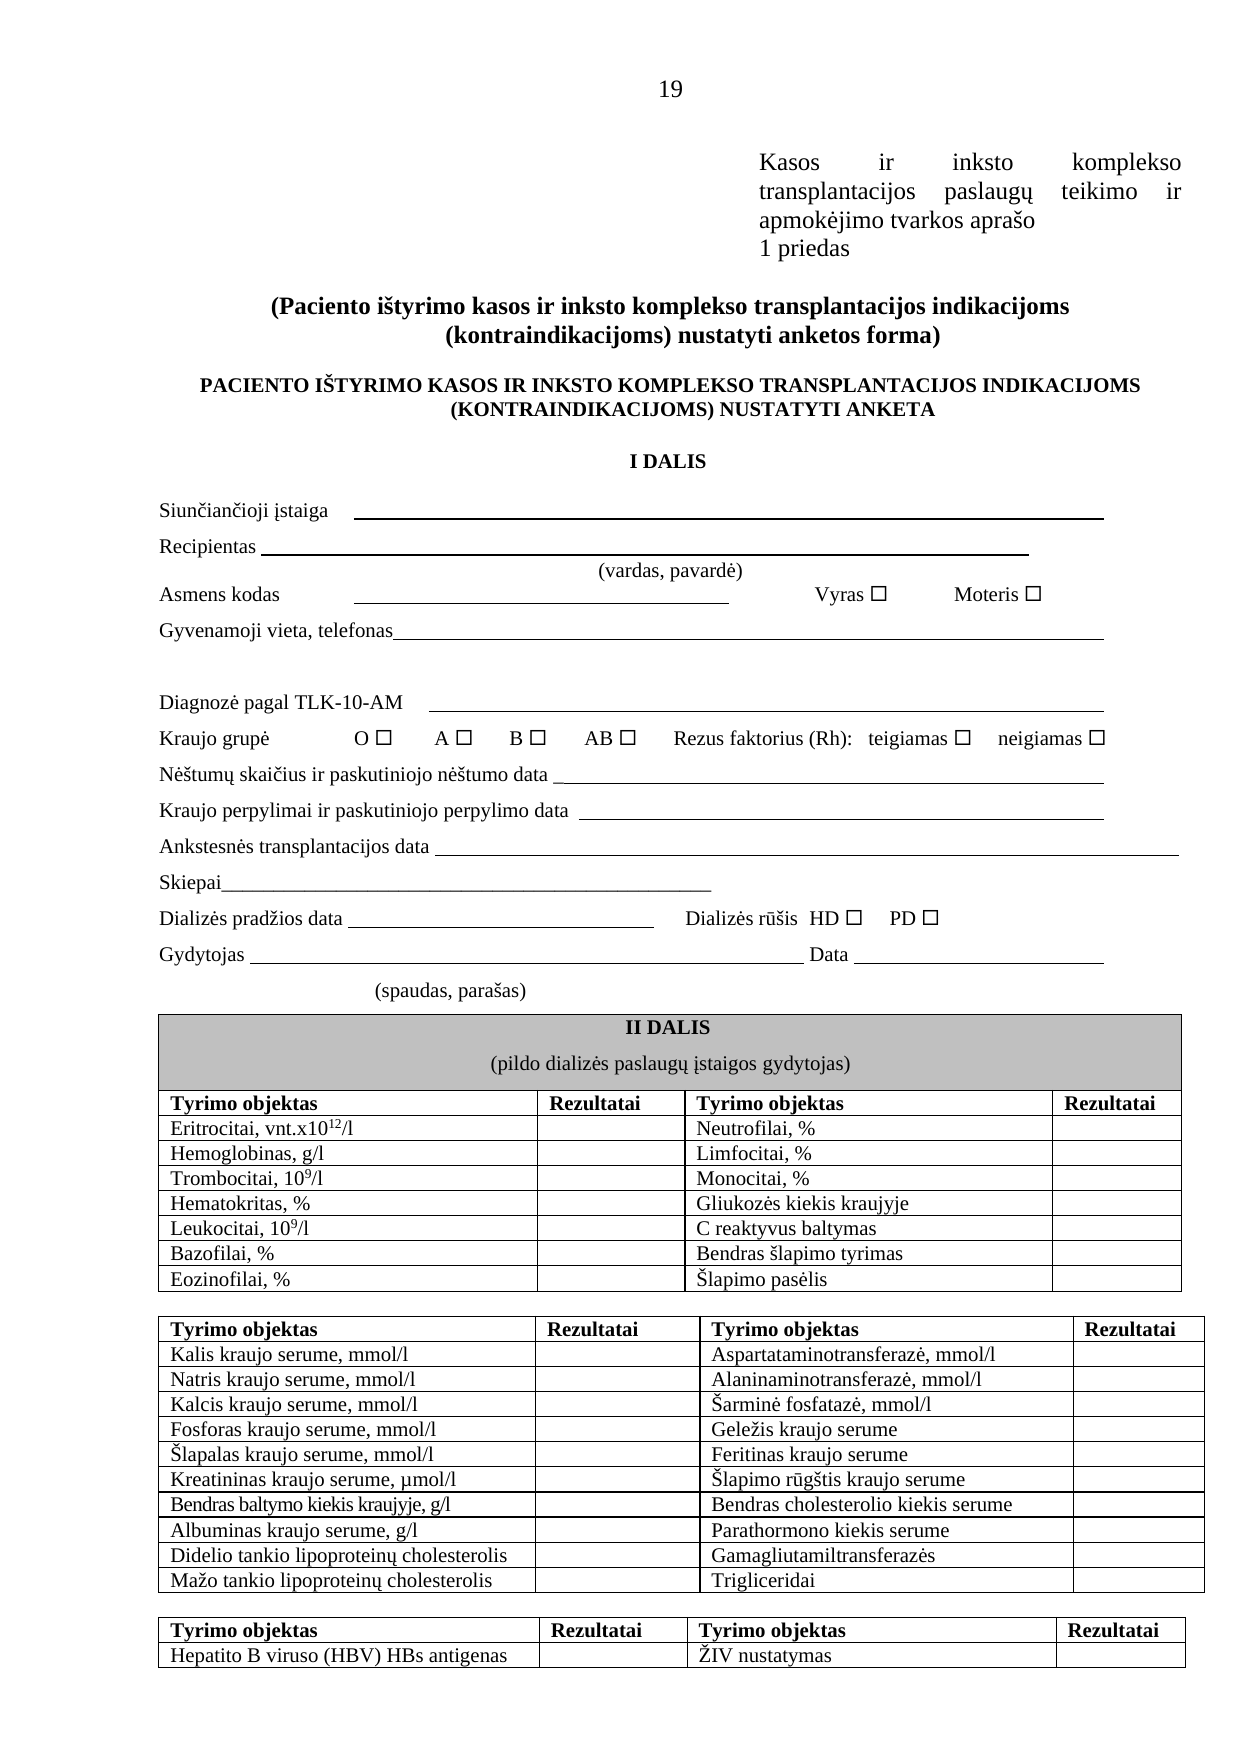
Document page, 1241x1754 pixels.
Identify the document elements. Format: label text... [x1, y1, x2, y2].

table_cell Eritrocitai, vnt.x1012/l [159, 1116, 537, 1140]
text Recipientas [159, 534, 1182, 558]
table_cell [1074, 1442, 1204, 1466]
text Kraujo grupė O  A  B  AB  Rezus faktorius (Rh): teigiamas  neigiamas  [159, 726, 1182, 750]
table_cell Kalis kraujo serume, mmol/l [159, 1342, 535, 1366]
table_cell [1053, 1166, 1181, 1190]
table_cell Leukocitai, 109/l [159, 1216, 537, 1240]
text Ankstesnės transplantacijos data [159, 834, 1182, 858]
table_cell Alaninaminotransferazė, mmol/l [701, 1367, 1073, 1391]
table_cell [538, 1141, 684, 1165]
table_header II dalis (pildo dializės paslaugų įstaigos gydytojas) [159, 1015, 1181, 1090]
table_cell [1053, 1216, 1181, 1240]
table_cell Bendras cholesterolio kiekis serume [701, 1493, 1073, 1516]
text Gyvenamoji vieta, telefonas [159, 618, 1182, 642]
table_cell [538, 1166, 684, 1190]
table_cell Mažo tankio lipoproteinų cholesterolis [159, 1568, 535, 1592]
table_cell [1053, 1116, 1181, 1140]
table_cell [540, 1643, 687, 1667]
table_cell Albuminas kraujo serume, g/l [159, 1518, 535, 1542]
table_cell Feritinas kraujo serume [701, 1442, 1073, 1466]
text Asmens kodas Vyras  Moteris  [159, 582, 1182, 606]
table_cell Trombocitai, 109/l [159, 1166, 537, 1190]
table_cell [1074, 1518, 1204, 1542]
table_header Rezultatai [1074, 1317, 1204, 1341]
table_cell [538, 1241, 684, 1265]
table_cell Geležis kraujo serume [701, 1417, 1073, 1441]
table_cell [536, 1467, 699, 1491]
table_cell Šlapimo rūgštis kraujo serume [701, 1467, 1073, 1491]
table_cell [536, 1417, 699, 1441]
text (Paciento ištyrimo kasos ir inksto komplekso transplantacijos indikacijoms (kontraindikacijoms) nustatyti anketos forma) [159, 291, 1182, 348]
text Dializės pradžios data Dializės rūšis HD  PD  [159, 906, 1182, 930]
table_header Tyrimo objektas [688, 1618, 1056, 1642]
text Gydytojas Data [159, 942, 1182, 966]
table_cell [1074, 1467, 1204, 1491]
table_cell [536, 1568, 699, 1592]
table_cell [536, 1543, 699, 1567]
table_cell Bendras šlapimo tyrimas [686, 1241, 1052, 1265]
table_cell [1053, 1241, 1181, 1265]
table_cell [538, 1116, 684, 1140]
table_header Tyrimo objektas [159, 1618, 539, 1642]
text Skiepai_______________________________________________ [159, 870, 1182, 894]
table_cell ŽIV nustatymas [688, 1643, 1056, 1667]
text Paciento ištyrimo kasos ir INKSTO KOMPLEKSO transplantacijos indikacijoms (kontraindikacijoms) nustatyti anketa [159, 373, 1182, 421]
table_cell [536, 1392, 699, 1416]
text Siunčiančioji įstaiga [159, 498, 1182, 522]
table_cell [1074, 1342, 1204, 1366]
table_cell [1057, 1643, 1185, 1667]
table_cell [536, 1367, 699, 1391]
table_header Rezultatai [540, 1618, 687, 1642]
table_cell [536, 1518, 699, 1542]
text (spaudas, parašas) [159, 978, 1182, 1002]
table_header Rezultatai [536, 1317, 699, 1341]
table_cell Hematokritas, % [159, 1191, 537, 1215]
table_cell [536, 1442, 699, 1466]
table_cell Monocitai, % [686, 1166, 1052, 1190]
table_cell Rezultatai [538, 1091, 684, 1115]
table_cell Bendras baltymo kiekis kraujyje, g/l [159, 1493, 535, 1516]
table_cell Gliukozės kiekis kraujyje [686, 1191, 1052, 1215]
table_cell Hepatito B viruso (HBV) HBs antigenas [159, 1643, 539, 1667]
table_cell Neutrofilai, % [686, 1116, 1052, 1140]
text Kraujo perpylimai ir paskutiniojo perpylimo data [159, 798, 1182, 822]
table_cell [538, 1191, 684, 1215]
table_cell Parathormono kiekis serume [701, 1518, 1073, 1542]
text I DALIS [159, 449, 1182, 473]
table_cell Hemoglobinas, g/l [159, 1141, 537, 1165]
table_cell [1053, 1191, 1181, 1215]
table_cell Natris kraujo serume, mmol/l [159, 1367, 535, 1391]
table_cell [1074, 1493, 1204, 1516]
table_cell [536, 1342, 699, 1366]
table_cell Trigliceridai [701, 1568, 1073, 1592]
table_cell [1074, 1417, 1204, 1441]
table_header Rezultatai [1057, 1618, 1185, 1642]
table_cell [1074, 1568, 1204, 1592]
table_cell Šarminė fosfatazė, mmol/l [701, 1392, 1073, 1416]
table_cell Eozinofilai, % [159, 1266, 537, 1291]
table_cell Kreatininas kraujo serume, µmol/l [159, 1467, 535, 1491]
table_cell [1074, 1392, 1204, 1416]
table_cell Rezultatai [1053, 1091, 1181, 1115]
table_cell Didelio tankio lipoproteinų cholesterolis [159, 1543, 535, 1567]
table_cell [536, 1493, 699, 1516]
table_cell [538, 1266, 684, 1291]
table_cell C reaktyvus baltymas [686, 1216, 1052, 1240]
table_cell [1074, 1543, 1204, 1567]
table_cell [1053, 1266, 1181, 1291]
table_cell Fosforas kraujo serume, mmol/l [159, 1417, 535, 1441]
table_cell Bazofilai, % [159, 1241, 537, 1265]
table_header Tyrimo objektas [159, 1317, 535, 1341]
table_cell Limfocitai, % [686, 1141, 1052, 1165]
table_cell Kalcis kraujo serume, mmol/l [159, 1392, 535, 1416]
text Kasos ir inksto komplekso transplantacijos paslaugų teikimo ir apmokėjimo tvarkos aprašo [759, 147, 1182, 233]
text (vardas, pavardė) [159, 558, 1182, 582]
table_header Tyrimo objektas [701, 1317, 1073, 1341]
table_cell Šlapalas kraujo serume, mmol/l [159, 1442, 535, 1466]
table_cell Aspartataminotransferazė, mmol/l [701, 1342, 1073, 1366]
text Nėštumų skaičius ir paskutiniojo nėštumo data _ [159, 762, 1182, 786]
table_cell [1053, 1141, 1181, 1165]
text Diagnozė pagal TLK-10-AM [159, 690, 1182, 714]
table_cell [1074, 1367, 1204, 1391]
table_cell [538, 1216, 684, 1240]
table_cell Gamagliutamiltransferazės [701, 1543, 1073, 1567]
table_cell Tyrimo objektas [159, 1091, 537, 1115]
table_cell Tyrimo objektas [686, 1091, 1052, 1115]
text 1 priedas [759, 233, 1182, 262]
table_cell Šlapimo pasėlis [686, 1266, 1052, 1291]
